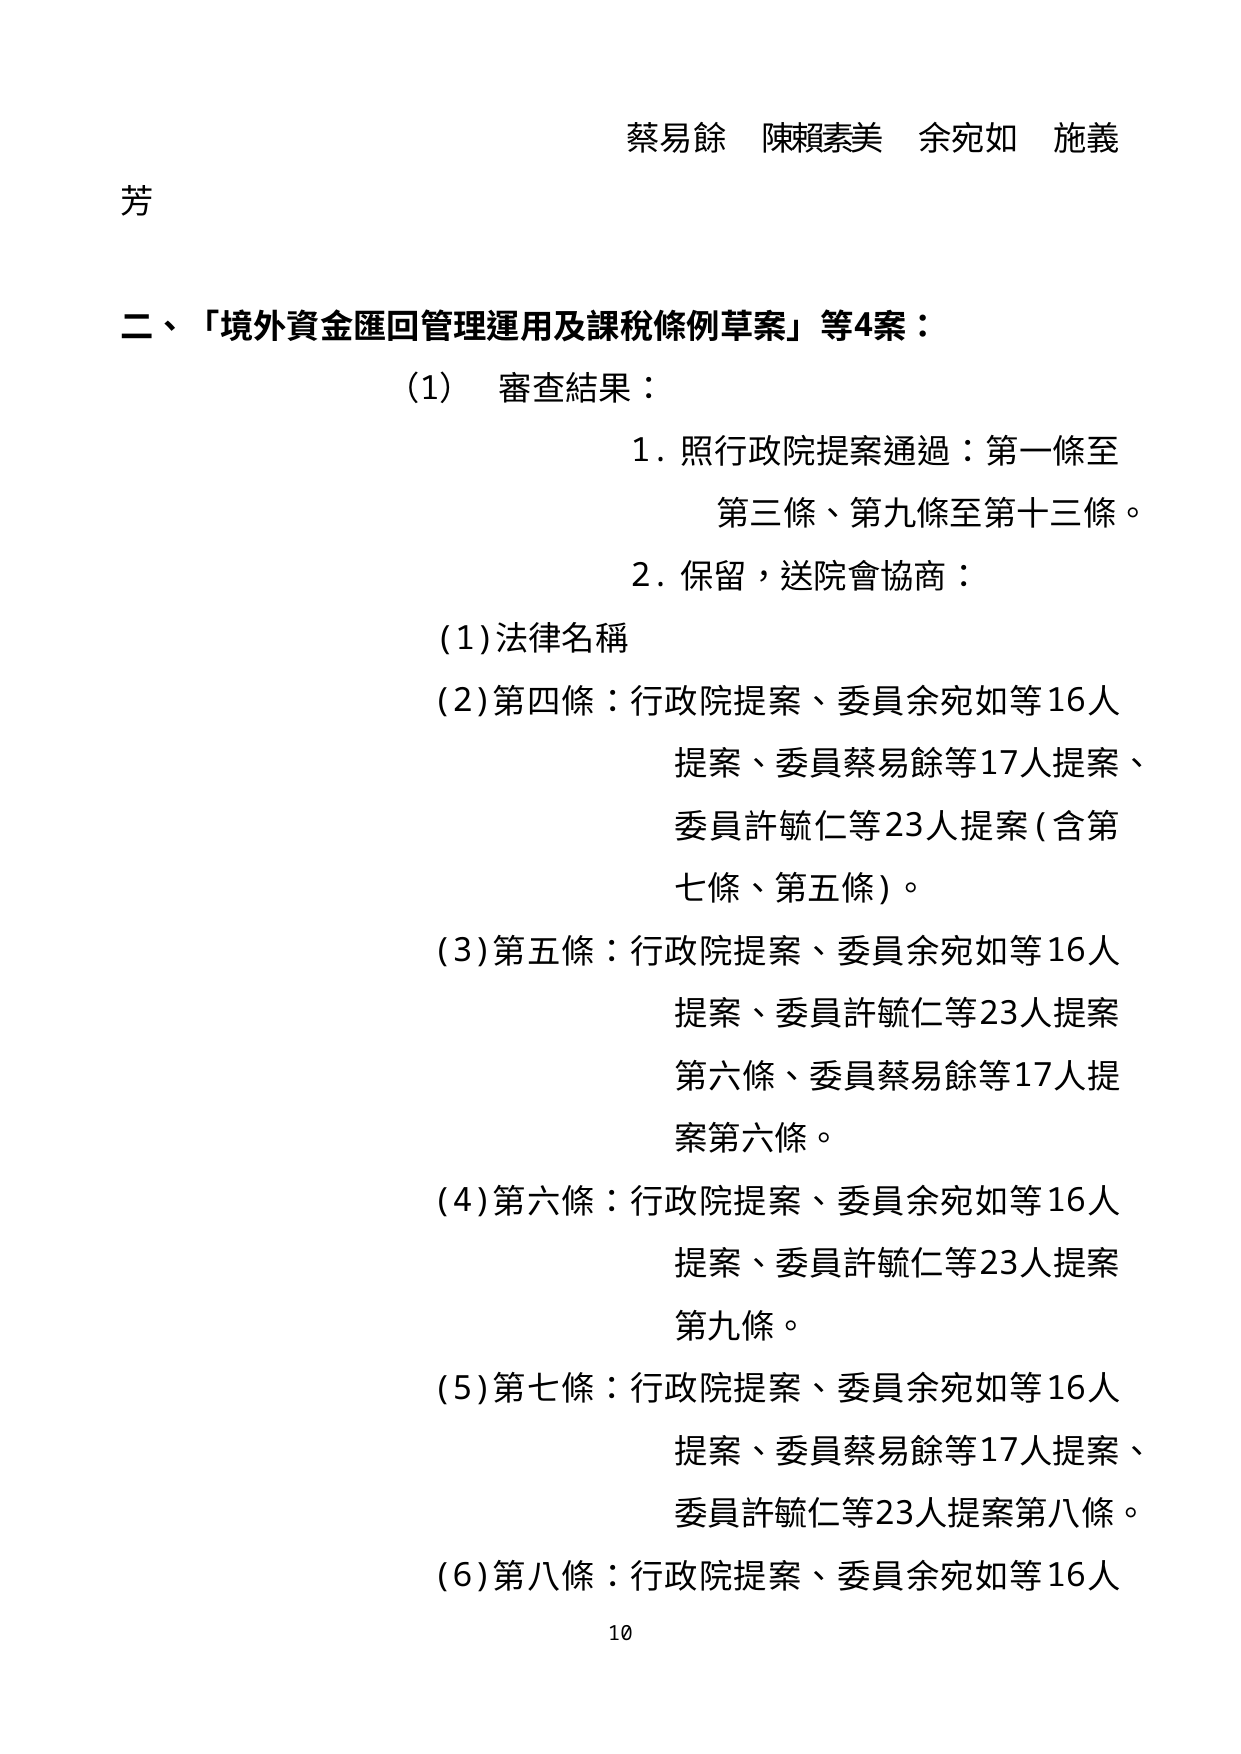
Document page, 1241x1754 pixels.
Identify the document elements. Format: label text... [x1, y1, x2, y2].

list 第八條：行政院提案、委員余宛如等16人提案、委員蔡易餘等17人提案。 [432, 1532, 1120, 1594]
list 第七條：行政院提案、委員余宛如等16人提案、委員蔡易餘等17人提案、委員許毓仁等23人提案第八條。 [432, 1344, 1120, 1532]
text 蔡易餘 陳賴素美 余宛如 施義芳 [120, 94, 1120, 219]
list 保留，送院會協商： [630, 532, 1120, 594]
list 第六條：行政院提案、委員余宛如等16人提案、委員許毓仁等23人提案第九條。 [432, 1157, 1120, 1344]
list 法律名稱 [435, 594, 1120, 657]
list 審查結果： [386, 344, 1120, 407]
list 第四條：行政院提案、委員余宛如等16人提案、委員蔡易餘等17人提案、委員許毓仁等23人提案(含第七條、第五條)。 [432, 657, 1120, 907]
list 照行政院提案通過：第一條至第三條、第九條至第十三條。 [630, 407, 1120, 532]
text 二、「境外資金匯回管理運用及課稅條例草案」等4案： [120, 282, 1120, 344]
list 第五條：行政院提案、委員余宛如等16人提案、委員許毓仁等23人提案第六條、委員蔡易餘等17人提案第六條。 [432, 907, 1120, 1157]
